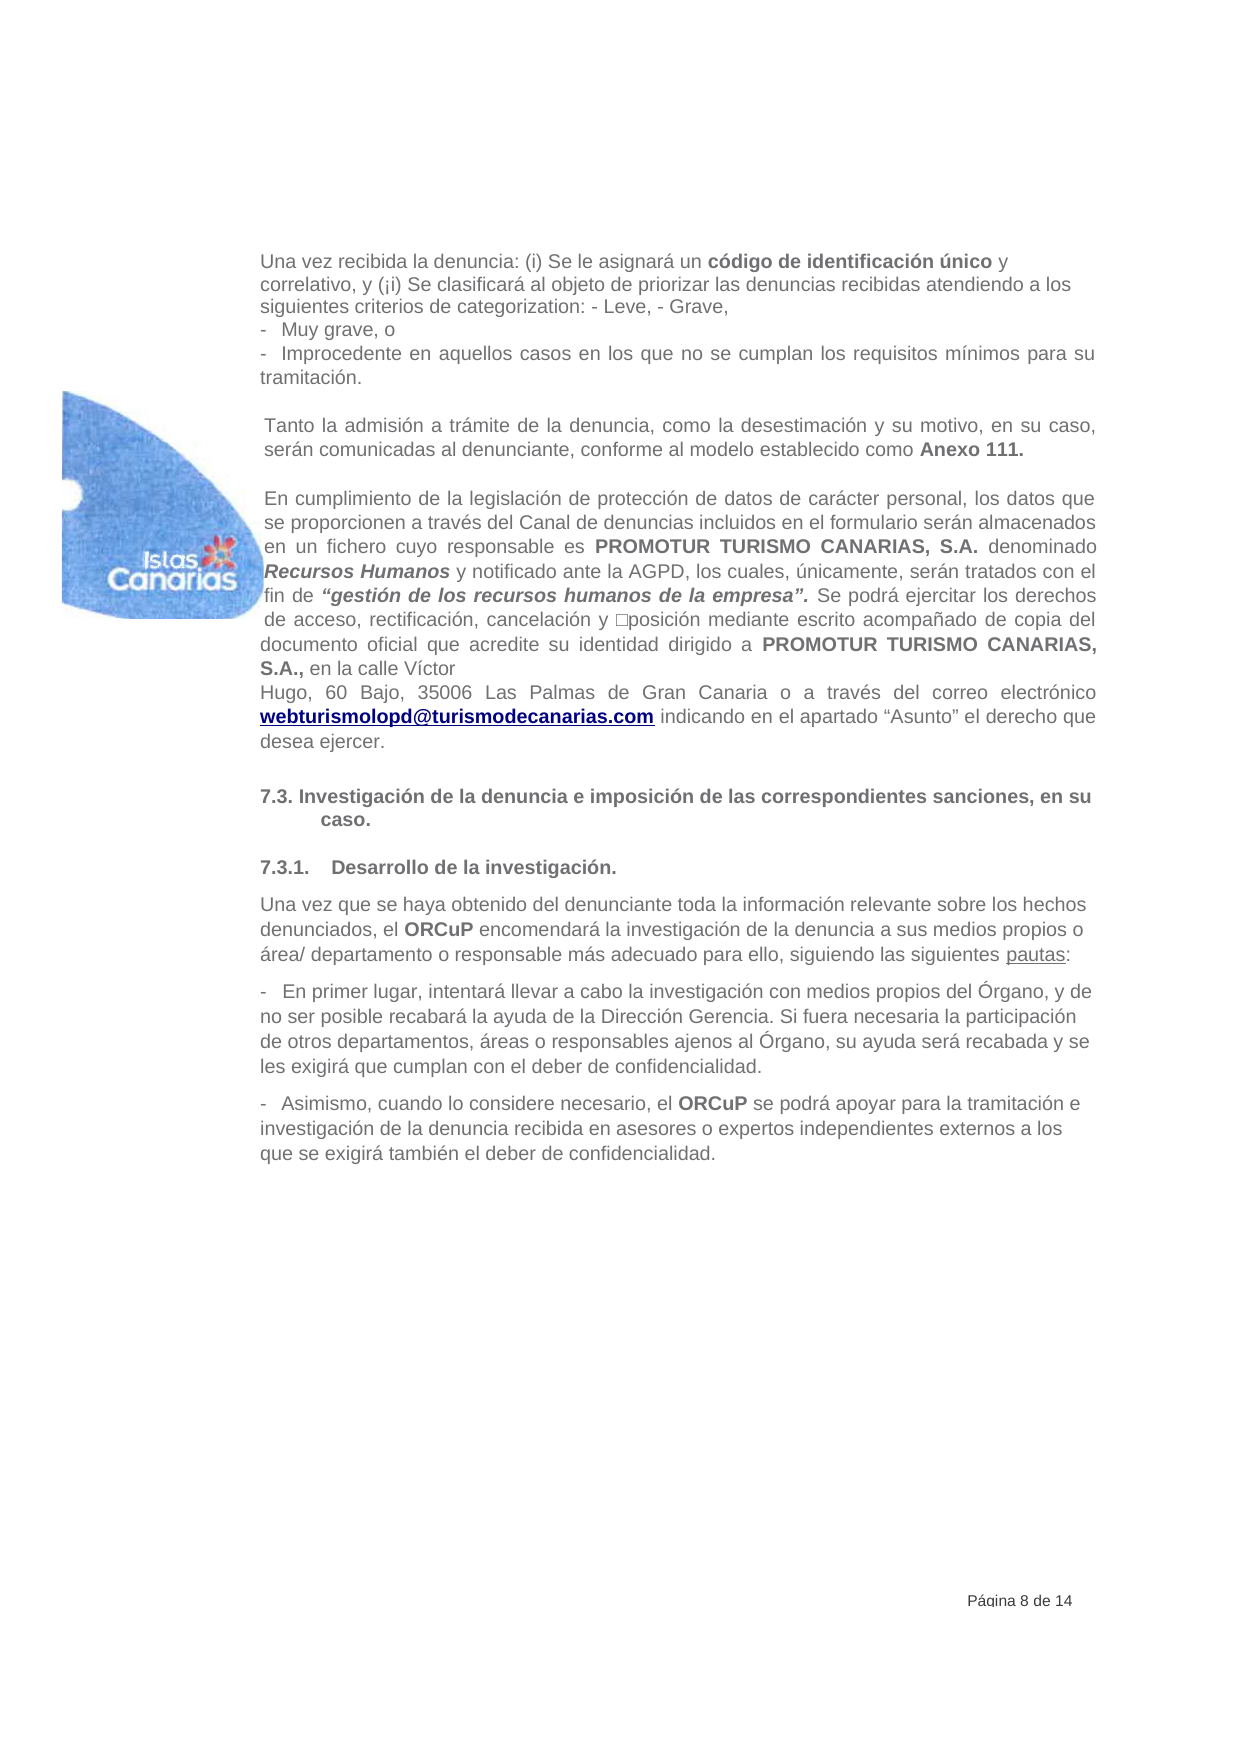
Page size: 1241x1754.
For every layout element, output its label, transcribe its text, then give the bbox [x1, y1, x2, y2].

text Tanto la admisión a trámite de la denuncia, como la desestimación y su motivo, en su caso, serán comunicadas al denunciante, conforme al modelo establecido como Anexo 111. [264, 414, 1097, 461]
list En primer lugar, intentará llevar a cabo la investigación con medios propios del Órgano, y de no ser posible recabará la ayuda de la Dirección Gerencia. Si fuera necesaria la participación de otros departamentos, áreas o responsables ajenos al Órgano, su ayuda será recabada y se les exigirá que cumplan con el deber de confidencialidad. [260, 980, 1097, 1077]
text 7.3. Investigación de la denuncia e imposición de las correspondientes sanciones, en su caso. [260, 785, 1097, 831]
list Muy grave, o [260, 318, 1097, 341]
text En cumplimiento de la legislación de protección de datos de carácter personal, los datos que se proporcionen a través del Canal de denuncias incluidos en el formulario serán almacenados en un fichero cuyo responsable es PROMOTUR TURISMO CANARIAS, S.A. denominado Recursos Humanos y notificado ante la AGPD, los cuales, únicamente, serán tratados con el fin de “gestión de los recursos humanos de la empresa”. Se podrá ejercitar los derechos de acceso, rectificación, cancelación y □posición mediante escrito acompañado de copia del documento oficial que acredite su identidad dirigido a PROMOTUR TURISMO CANARIAS, S.A., en la calle Víctor [260, 487, 1097, 679]
text Una vez recibida la denuncia: (i) Se le asignará un código de identificación único y correlativo, y (¡i) Se clasificará al objeto de priorizar las denuncias recibidas atendiendo a los siguientes criterios de categorization: - Leve, - Grave, [260, 250, 1097, 318]
list Asimismo, cuando lo considere necesario, el ORCuP se podrá apoyar para la tramitación e investigación de la denuncia recibida en asesores o expertos independientes externos a los que se exigirá también el deber de confidencialidad. [260, 1092, 1097, 1165]
list Desarrollo de la investigación. [260, 856, 1097, 878]
list Improcedente en aquellos casos en los que no se cumplan los requisitos mínimos para su tramitación. [260, 342, 1097, 388]
text Una vez que se haya obtenido del denunciante toda la información relevante sobre los hechos denunciados, el ORCuP encomendará la investigación de la denuncia a sus medios propios o área/ departamento o responsable más adecuado para ello, siguiendo las siguientes pautas: [260, 893, 1097, 965]
text Hugo, 60 Bajo, 35006 Las Palmas de Gran Canaria o a través del correo electrónico webturismolopd@turismodecanarias.com indicando en el apartado “Asunto” el derecho que desea ejercer. [260, 681, 1097, 752]
